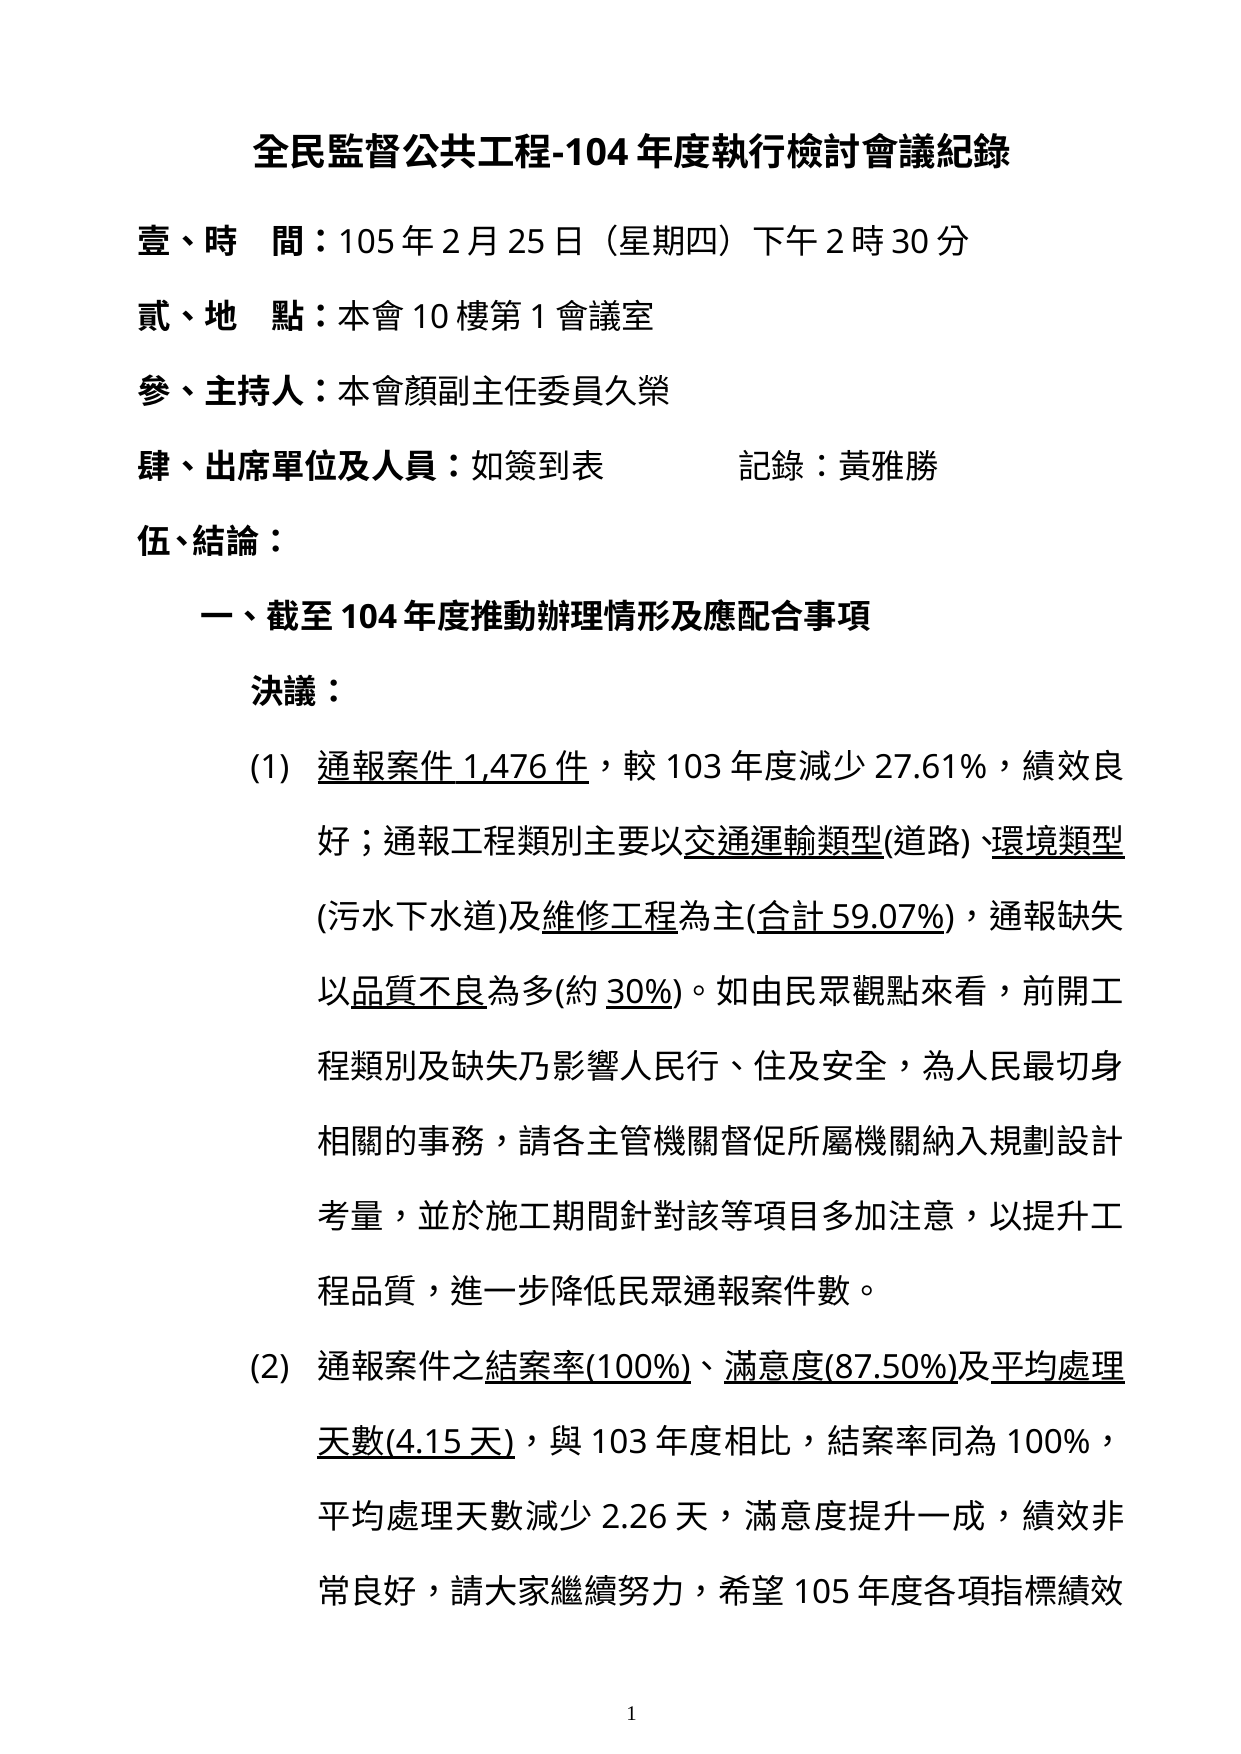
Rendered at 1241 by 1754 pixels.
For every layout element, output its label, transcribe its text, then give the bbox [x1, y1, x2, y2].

list 通報案件1,476件，較103年度減少27.61%，績效良好；通報工程類別主要以交通運輸類型(道路)、環境類型(污水下水道)及維修工程為主(合計59.07%)，通報缺失以品質不良為多(約30%)。如由民眾觀點來看，前開工程類別及缺失乃影響人民行、住及安全，為人民最切身相關的事務，請各主管機關督促所屬機關納入規劃設計考量，並於施工期間針對該等項目多加注意，以提升工程品質，進一步降低民眾通報案件數。 [250, 727, 1125, 1327]
text 參、主持人：本會顏副主任委員久榮 [138, 352, 1125, 427]
text 肆、出席單位及人員：如簽到表 記錄：黃雅勝 [138, 427, 1125, 502]
text 壹、時 間：105年2月25日（星期四）下午2時30分 [138, 202, 1125, 277]
text 貳、地 點：本會10樓第1會議室 [138, 277, 1125, 352]
text 伍、結論： [138, 502, 1125, 577]
list 通報案件之結案率(100%)、滿意度(87.50%)及平均處理天數(4.15天)，與103年度相比，結案率同為100%，平均處理天數減少2.26天，滿意度提升一成，績效非常良好，請大家繼續努力，希望105年度各項指標績效 [250, 1327, 1125, 1627]
text 決議： [250, 652, 1125, 727]
text 一、截至104年度推動辦理情形及應配合事項 [188, 577, 1125, 652]
text 全民監督公共工程-104年度執行檢討會議紀錄 [138, 111, 1125, 186]
